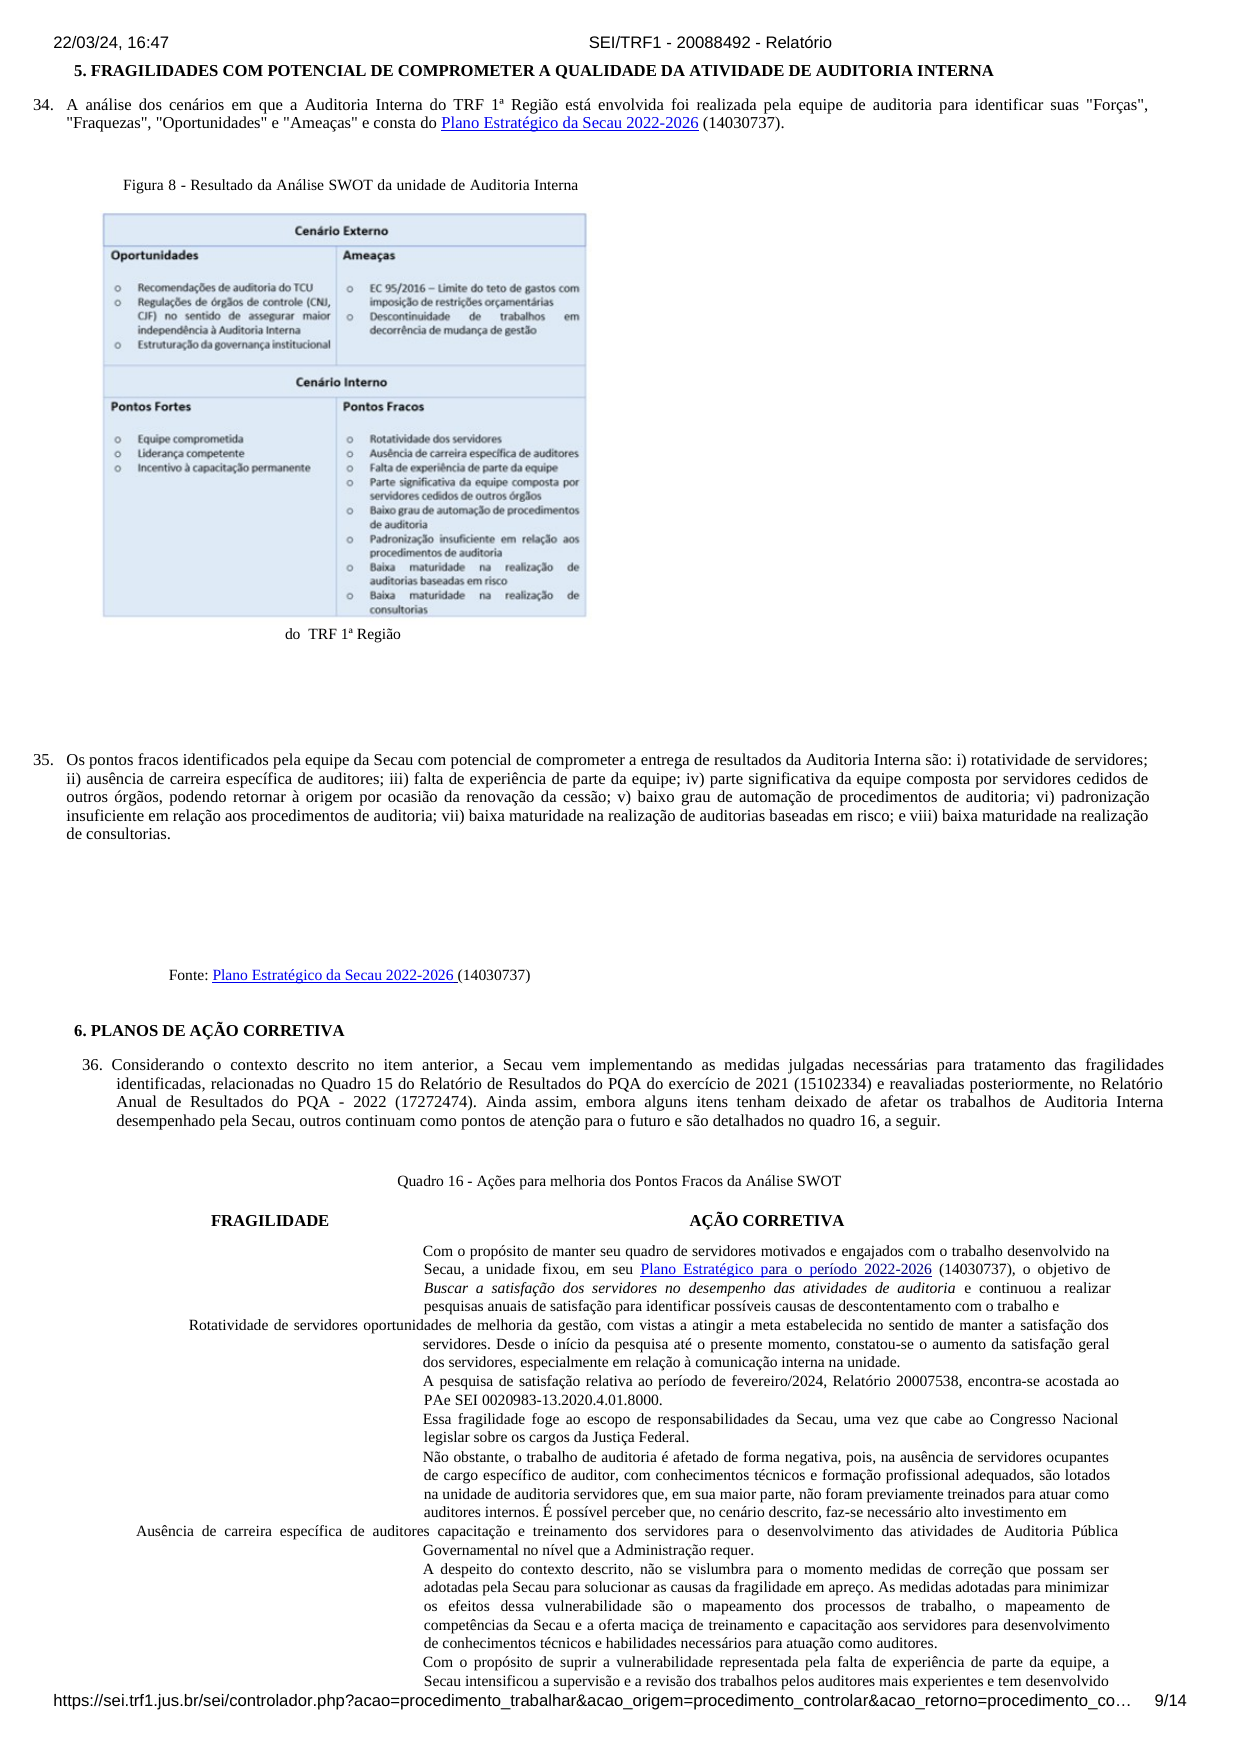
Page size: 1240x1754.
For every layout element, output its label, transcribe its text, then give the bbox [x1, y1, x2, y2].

text Figura 8 - Resultado da Análise SWOT da unidade de Auditoria Interna [123, 176, 579, 210]
text A pesquisa de satisfação relativa ao período de fevereiro/2024, Relatório 20007538, encontra-se acostada ao PAe SEI 0020983-13.2020.4.01.8000. [423, 1372, 1121, 1409]
text Rotatividade de servidores oportunidades de melhoria da gestão, com vistas a atingir a meta estabelecida no sentido de manter a satisfação dos servidores. Desde o início da pesquisa até o presente momento, constatou-se o aumento da satisfação geral dos servidores, especialmente em relação à comunicação interna na unidade. [188, 1316, 1111, 1371]
text Essa fragilidade foge ao escopo de responsabilidades da Secau, uma vez que cabe ao Congresso Nacional legislar sobre os cargos da Justiça Federal. [423, 1410, 1121, 1446]
subtitle 6. PLANOS DE AÇÃO CORRETIVA [74, 1021, 1172, 1040]
text Com o propósito de manter seu quadro de servidores motivados e engajados com o trabalho desenvolvido na Secau, a unidade fixou, em seu Plano Estratégico para o período 2022-2026 (14030737), o objetivo de Buscar a satisfação dos servidores no desempenho das atividades de auditoria e continuou a realizar pesquisas anuais de satisfação para identificar possíveis causas de descontentamento com o trabalho e [423, 1241, 1111, 1315]
list Os pontos fracos identificados pela equipe da Secau com potencial de comprometer a entrega de resultados da Auditoria Interna são: i) rotatividade de servidores; ii) ausência de carreira específica de auditores; iii) falta de experiência de parte da equipe; iv) parte significativa da equipe composta por servidores cedidos de outros órgãos, podendo retornar à origem por ocasião da renovação da cessão; v) baixo grau de automação de procedimentos de auditoria; vi) padronização insuficiente em relação aos procedimentos de auditoria; vii) baixa maturidade na realização de auditorias baseadas em risco; e viii) baixa maturidade na realização de consultorias. [33, 751, 1151, 843]
text Ausência de carreira específica de auditores capacitação e treinamento dos servidores para o desenvolvimento das atividades de Auditoria Pública Governamental no nível que a Administração requer. [136, 1522, 1121, 1558]
text do TRF 1ª Região [123, 625, 579, 643]
text Com o propósito de suprir a vulnerabilidade representada pela falta de experiência de parte da equipe, a Secau intensificou a supervisão e a revisão dos trabalhos pelos auditores mais experientes e tem desenvolvido [423, 1653, 1111, 1689]
text Não obstante, o trabalho de auditoria é afetado de forma negativa, pois, na ausência de servidores ocupantes de cargo específico de auditor, com conhecimentos técnicos e formação profissional adequados, são lotados na unidade de auditoria servidores que, em sua maior parte, não foram previamente treinados para atuar como auditores internos. É possível perceber que, no cenário descrito, faz-se necessário alto investimento em [423, 1447, 1111, 1521]
text 36. Considerando o contexto descrito no item anterior, a Secau vem implementando as medidas julgadas necessárias para tratamento das fragilidades identificadas, relacionadas no Quadro 15 do Relatório de Resultados do PQA do exercício de 2021 (15102334) e reavaliadas posteriormente, no Relatório Anual de Resultados do PQA - 2022 (17272474). Ainda assim, embora alguns itens tenham deixado de afetar os trabalhos de Auditoria Interna desempenhado pela Secau, outros continuam como pontos de atenção para o futuro e são detalhados no quadro 16, a seguir. [82, 1056, 1166, 1130]
text A despeito do contexto descrito, não se vislumbra para o momento medidas de correção que possam ser adotadas pela Secau para solucionar as causas da fragilidade em apreço. As medidas adotadas para minimizar os efeitos dessa vulnerabilidade são o mapeamento dos processos de trabalho, o mapeamento de competências da Secau e a oferta maciça de treinamento e capacitação aos servidores para desenvolvimento de conhecimentos técnicos e habilidades necessários para atuação como auditores. [423, 1560, 1111, 1652]
list A análise dos cenários em que a Auditoria Interna do TRF 1ª Região está envolvida foi realizada pela equipe de auditoria para identificar suas "Forças", "Fraquezas", "Oportunidades" e "Ameaças" e consta do Plano Estratégico da Secau 2022-2026 (14030737). [33, 96, 1151, 132]
subtitle 5. FRAGILIDADES COM POTENCIAL DE COMPROMETER A QUALIDADE DA ATIVIDADE DE AUDITORIA INTERNA [74, 61, 1172, 80]
text Fonte: Plano Estratégico da Secau 2022-2026 (14030737) [168, 966, 1172, 984]
text Quadro 16 - Ações para melhoria dos Pontos Fracos da Análise SWOT [145, 1172, 1093, 1190]
subtitle FRAGILIDADE AÇÃO CORRETIVA [66, 1204, 1172, 1232]
